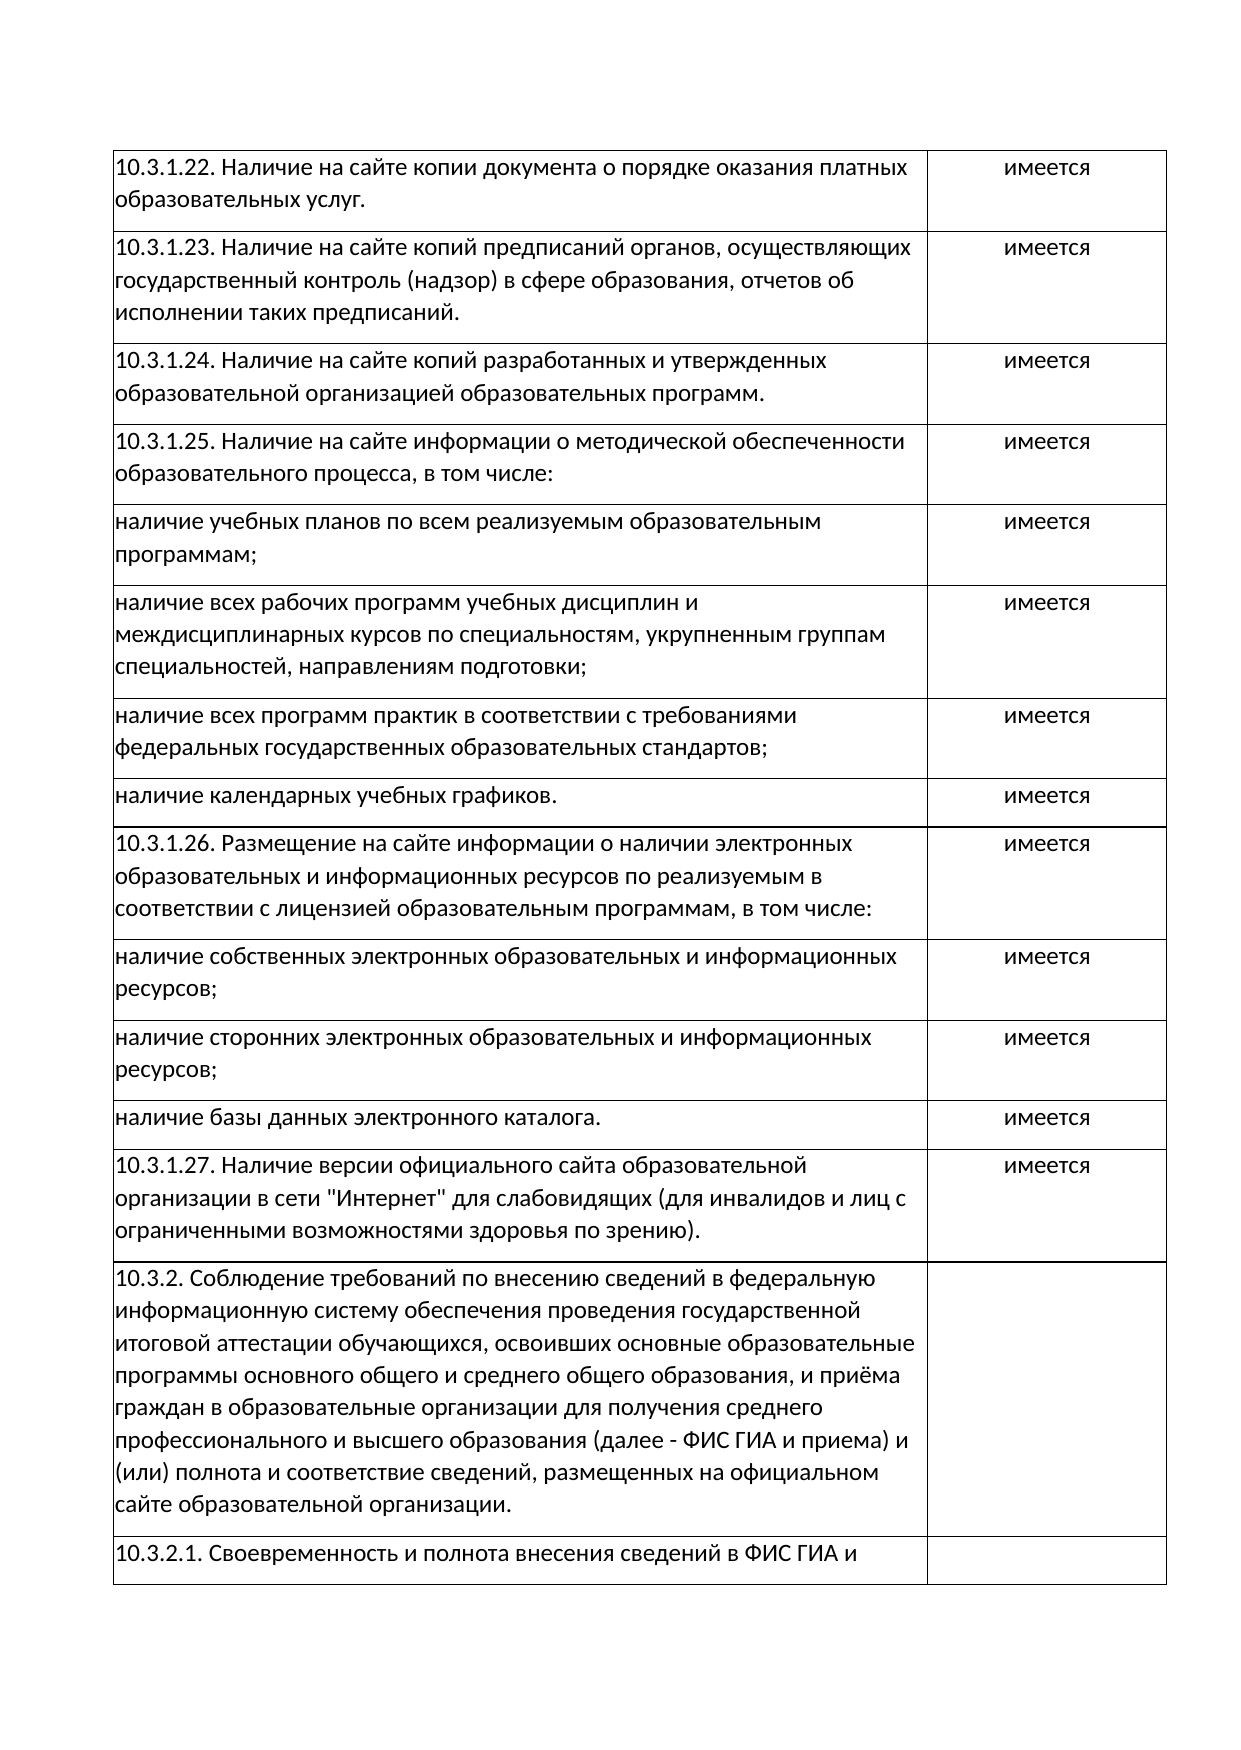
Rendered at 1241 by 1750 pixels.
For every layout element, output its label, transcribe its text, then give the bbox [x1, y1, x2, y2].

table_cell имеется [928, 699, 1166, 778]
table_cell имеется [928, 828, 1166, 939]
table_cell наличие календарных учебных графиков. [114, 779, 927, 826]
table_cell наличие собственных электронных образовательных и информационных ресурсов; [114, 940, 927, 1020]
table_cell имеется [928, 425, 1166, 504]
table_cell наличие сторонних электронных образовательных и информационных ресурсов; [114, 1021, 927, 1100]
table_cell 10.3.1.27. Наличие версии официального сайта образовательной организации в сети "Интернет" для слабовидящих (для инвалидов и лиц с ограниченными возможностями здоровья по зрению). [114, 1150, 927, 1261]
table_cell 10.3.2.1. Своевременность и полнота внесения сведений в ФИС ГИА и [114, 1537, 927, 1584]
table_cell 10.3.1.24. Наличие на сайте копий разработанных и утвержденных образовательной организацией образовательных программ. [114, 344, 927, 424]
table_cell имеется [928, 940, 1166, 1020]
table_cell 10.3.2. Соблюдение требований по внесению сведений в федеральную информационную систему обеспечения проведения государственной итоговой аттестации обучающихся, освоивших основные образовательные программы основного общего и среднего общего образования, и приёма граждан в образовательные организации для получения среднего профессионального и высшего образования (далее - ФИС ГИА и приема) и (или) полнота и соответствие сведений, размещенных на официальном сайте образовательной организации. [114, 1263, 927, 1536]
table_cell имеется [928, 505, 1166, 585]
table_cell имеется [928, 779, 1166, 826]
table_cell 10.3.1.22. Наличие на сайте копии документа о порядке оказания платных образовательных услуг. [114, 151, 927, 231]
table_cell наличие всех программ практик в соответствии с требованиями федеральных государственных образовательных стандартов; [114, 699, 927, 778]
table_cell [928, 1537, 1166, 1584]
table_cell имеется [928, 1150, 1166, 1261]
table_cell 10.3.1.25. Наличие на сайте информации о методической обеспеченности образовательного процесса, в том числе: [114, 425, 927, 504]
table_cell имеется [928, 1101, 1166, 1148]
table_cell наличие базы данных электронного каталога. [114, 1101, 927, 1148]
table_cell наличие всех рабочих программ учебных дисциплин и междисциплинарных курсов по специальностям, укрупненным группам специальностей, направлениям подготовки; [114, 586, 927, 698]
table_cell имеется [928, 344, 1166, 424]
table_cell наличие учебных планов по всем реализуемым образовательным программам; [114, 505, 927, 585]
table_cell имеется [928, 232, 1166, 343]
table_cell [928, 1263, 1166, 1536]
table_cell 10.3.1.26. Размещение на сайте информации о наличии электронных образовательных и информационных ресурсов по реализуемым в соответствии с лицензией образовательным программам, в том числе: [114, 828, 927, 939]
table_cell имеется [928, 586, 1166, 698]
table_cell имеется [928, 151, 1166, 231]
table_cell 10.3.1.23. Наличие на сайте копий предписаний органов, осуществляющих государственный контроль (надзор) в сфере образования, отчетов об исполнении таких предписаний. [114, 232, 927, 343]
table_cell имеется [928, 1021, 1166, 1100]
